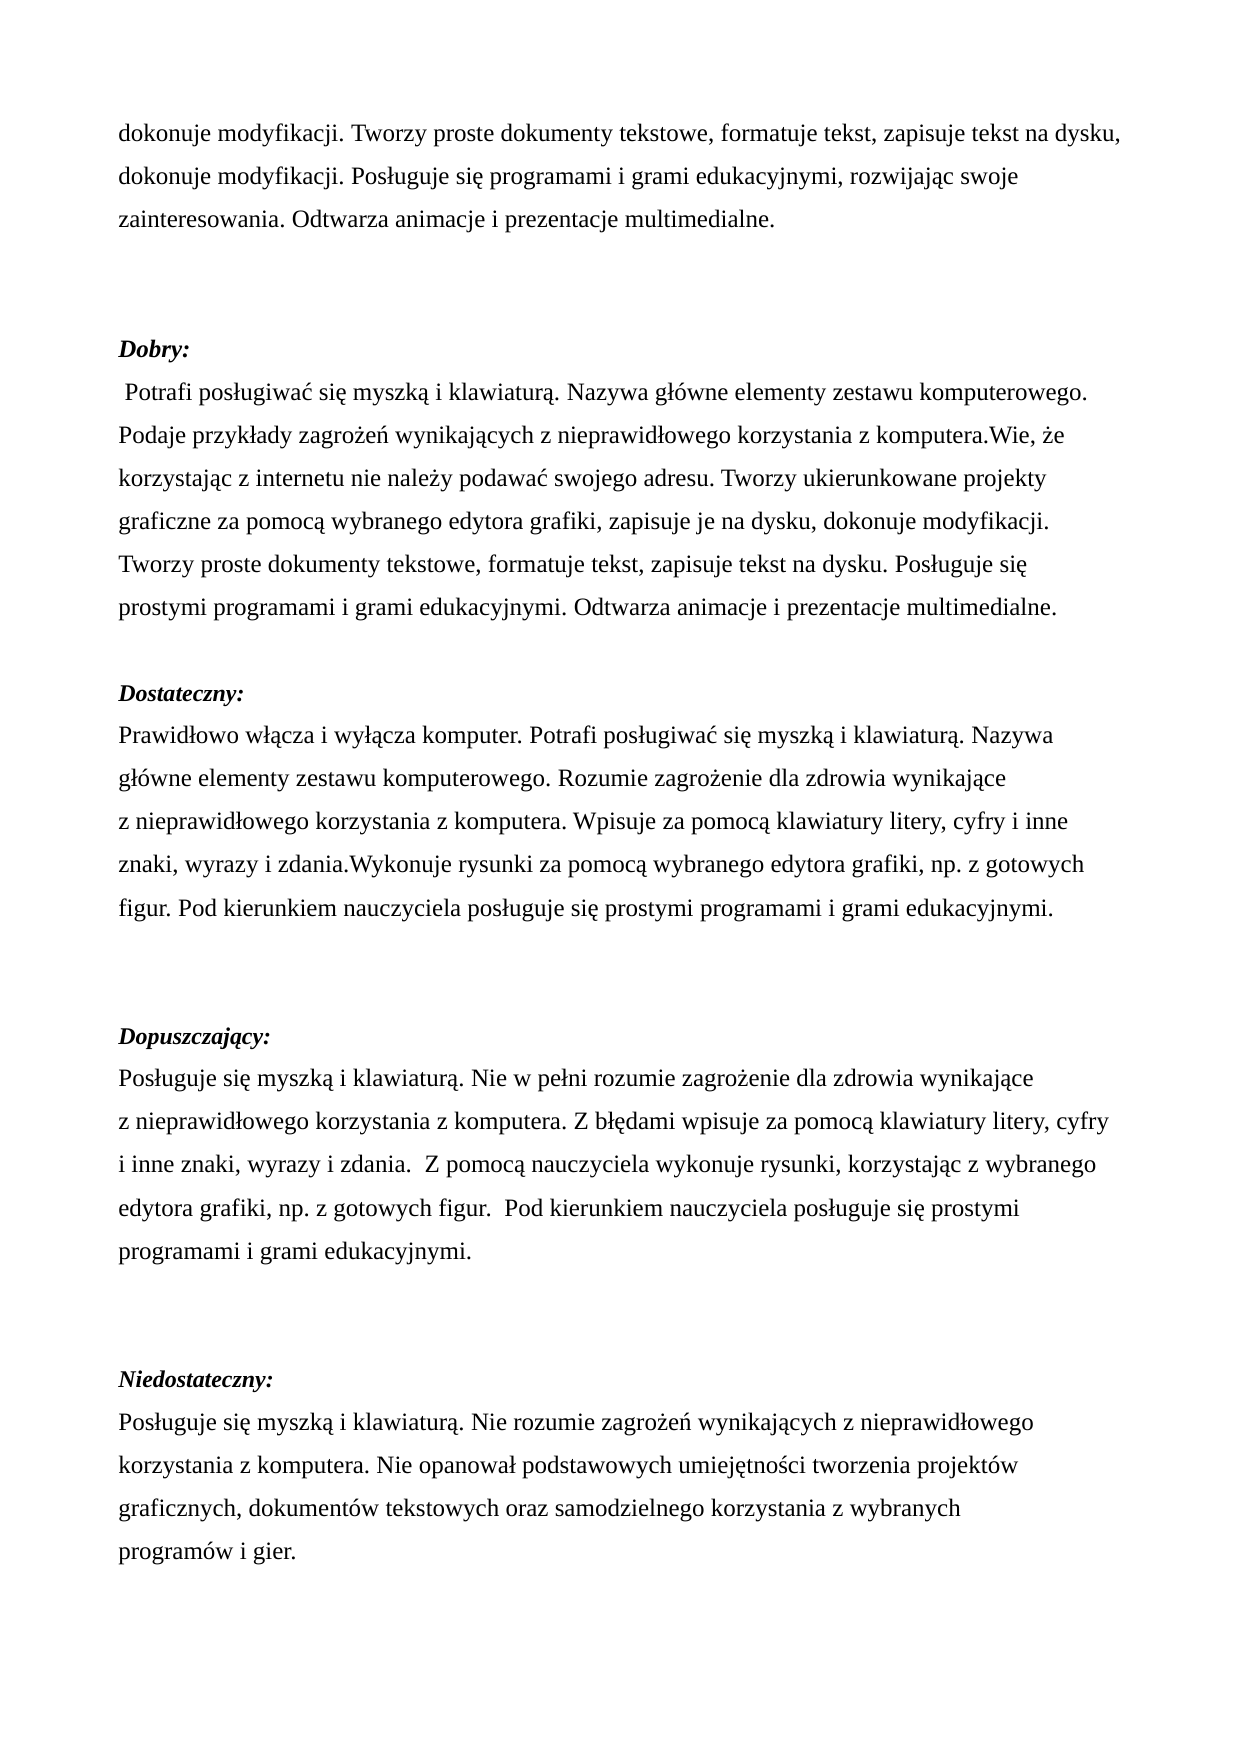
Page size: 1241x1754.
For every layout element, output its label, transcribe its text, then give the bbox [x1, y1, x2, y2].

text Posługuje się myszką i klawiaturą. Nie w pełni rozumie zagrożenie dla zdrowia wynikające z nieprawidłowego korzystania z komputera. Z błędami wpisuje za pomocą klawiatury litery, cyfry i inne znaki, wyrazy i zdania. Z pomocą nauczyciela wykonuje rysunki, korzystając z wybranego [118, 1063, 1122, 1178]
text Niedostateczny: [118, 1365, 1122, 1393]
text korzystania z komputera. Nie opanował podstawowych umiejętności tworzenia projektów [118, 1450, 1122, 1478]
text Dopuszczający: [118, 1022, 1122, 1049]
text Dobry: [118, 334, 1122, 362]
text dokonuje modyfikacji. Tworzy proste dokumenty tekstowe, formatuje tekst, zapisuje tekst na dysku, dokonuje modyfikacji. Posługuje się programami i grami edukacyjnymi, rozwijając swoje [118, 118, 1122, 190]
text Posługuje się myszką i klawiaturą. Nie rozumie zagrożeń wynikających z nieprawidłowego [118, 1407, 1122, 1435]
text programów i gier. [118, 1536, 1122, 1565]
text graficznych, dokumentów tekstowych oraz samodzielnego korzystania z wybranych [118, 1493, 1122, 1522]
text Tworzy proste dokumenty tekstowe, formatuje tekst, zapisuje tekst na dysku. Posługuje się prostymi programami i grami edukacyjnymi. Odtwarza animacje i prezentacje multimedialne. [118, 549, 1122, 621]
text zainteresowania. Odtwarza animacje i prezentacje multimedialne. [118, 204, 1122, 233]
text Potrafi posługiwać się myszką i klawiaturą. Nazywa główne elementy zestawu komputerowego. [118, 377, 1122, 406]
text z nieprawidłowego korzystania z komputera. Wpisuje za pomocą klawiatury litery, cyfry i inne znaki, wyrazy i zdania.Wykonuje rysunki za pomocą wybranego edytora grafiki, np. z gotowych figur. Pod kierunkiem nauczyciela posługuje się prostymi programami i grami edukacyjnymi. [118, 806, 1122, 921]
text Dostateczny: [118, 679, 1122, 706]
text Prawidłowo włącza i wyłącza komputer. Potrafi posługiwać się myszką i klawiaturą. Nazywa główne elementy zestawu komputerowego. Rozumie zagrożenie dla zdrowia wynikające [118, 720, 1122, 792]
text edytora grafiki, np. z gotowych figur. Pod kierunkiem nauczyciela posługuje się prostymi programami i grami edukacyjnymi. [118, 1193, 1122, 1264]
text Podaje przykłady zagrożeń wynikających z nieprawidłowego korzystania z komputera.Wie, że korzystając z internetu nie należy podawać swojego adresu. Tworzy ukierunkowane projekty graficzne za pomocą wybranego edytora grafiki, zapisuje je na dysku, dokonuje modyfikacji. [118, 420, 1122, 535]
